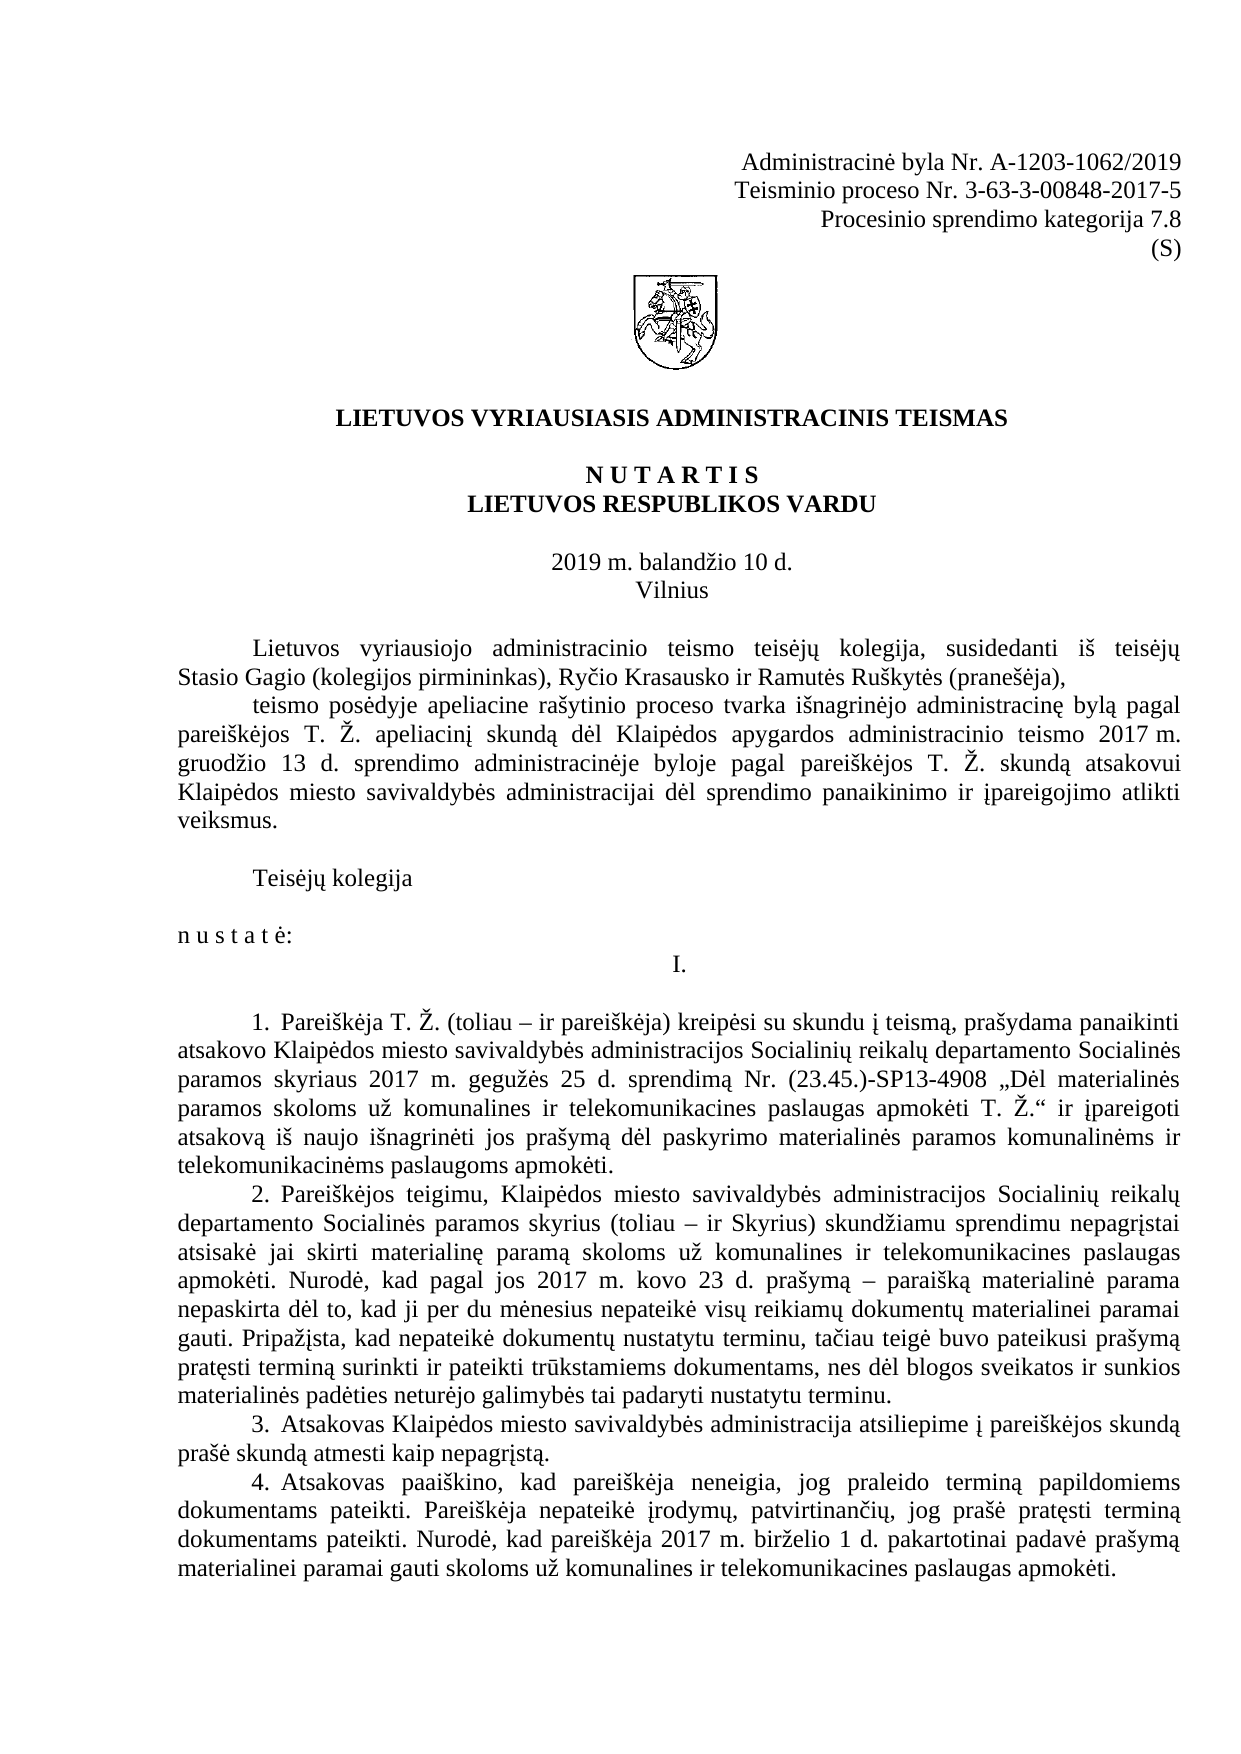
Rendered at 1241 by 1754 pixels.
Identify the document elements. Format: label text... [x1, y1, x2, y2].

text N U T A R T I S [177, 461, 1167, 489]
text 3. Atsakovas Klaipėdos miesto savivaldybės administracija atsiliepime į pareiškėjos skundą prašė skundą atmesti kaip nepagrįstą. [177, 1409, 1181, 1467]
text Procesinio sprendimo kategorija 7.8 [177, 204, 1181, 233]
text LIETUVOS VYRIAUSIASIS ADMINISTRACINIS TEISMAS [177, 403, 1167, 432]
text 1. Pareiškėja T. Ž. (toliau – ir pareiškėja) kreipėsi su skundu į teismą, prašydama panaikinti atsakovo Klaipėdos miesto savivaldybės administracijos Socialinių reikalų departamento Socialinės paramos skyriaus 2017 m. gegužės 25 d. sprendimą Nr. (23.45.)-SP13-4908 „Dėl materialinės paramos skoloms už komunalines ir telekomunikacines paslaugas apmokėti T. Ž.“ ir įpareigoti atsakovą iš naujo išnagrinėti jos prašymą dėl paskyrimo materialinės paramos komunalinėms ir telekomunikacinėms paslaugoms apmokėti. [177, 1007, 1181, 1179]
text (S) [177, 233, 1181, 262]
text 4. Atsakovas paaiškino, kad pareiškėja neneigia, jog praleido terminą papildomiems dokumentams pateikti. Pareiškėja nepateikė įrodymų, patvirtinančių, jog prašė pratęsti terminą dokumentams pateikti. Nurodė, kad pareiškėja 2017 m. birželio 1 d. pakartotinai padavė prašymą materialinei paramai gauti skoloms už komunalines ir telekomunikacines paslaugas apmokėti. [177, 1467, 1181, 1582]
text LIETUVOS RESPUBLIKOS VARDU [177, 489, 1167, 518]
text teismo posėdyje apeliacine rašytinio proceso tvarka išnagrinėjo administracinę bylą pagal pareiškėjos T. Ž. apeliacinį skundą dėl Klaipėdos apygardos administracinio teismo 2017 m. gruodžio 13 d. sprendimo administracinėje byloje pagal pareiškėjos T. Ž. skundą atsakovui Klaipėdos miesto savivaldybės administracijai dėl sprendimo panaikinimo ir įpareigojimo atlikti veiksmus. [177, 691, 1181, 834]
text Teisminio proceso Nr. 3-63-3-00848-2017-5 [177, 176, 1181, 204]
text Lietuvos vyriausiojo administracinio teismo teisėjų kolegija, susidedanti iš teisėjų Stasio Gagio (kolegijos pirmininkas), Ryčio Krasausko ir Ramutės Ruškytės (pranešėja), [177, 633, 1181, 691]
text Vilnius [177, 576, 1167, 604]
text I. [177, 949, 1181, 978]
text Teisėjų kolegija [177, 863, 1181, 892]
text 2019 m. balandžio 10 d. [177, 547, 1167, 576]
text n u s t a t ė: [177, 921, 1181, 949]
text Administracinė byla Nr. A-1203-1062/2019 [177, 147, 1181, 176]
text 2. Pareiškėjos teigimu, Klaipėdos miesto savivaldybės administracijos Socialinių reikalų departamento Socialinės paramos skyrius (toliau – ir Skyrius) skundžiamu sprendimu nepagrįstai atsisakė jai skirti materialinę paramą skoloms už komunalines ir telekomunikacines paslaugas apmokėti. Nurodė, kad pagal jos 2017 m. kovo 23 d. prašymą – paraišką materialinė parama nepaskirta dėl to, kad ji per du mėnesius nepateikė visų reikiamų dokumentų materialinei paramai gauti. Pripažįsta, kad nepateikė dokumentų nustatytu terminu, tačiau teigė buvo pateikusi prašymą pratęsti terminą surinkti ir pateikti trūkstamiems dokumentams, nes dėl blogos sveikatos ir sunkios materialinės padėties neturėjo galimybės tai padaryti nustatytu terminu. [177, 1179, 1181, 1409]
